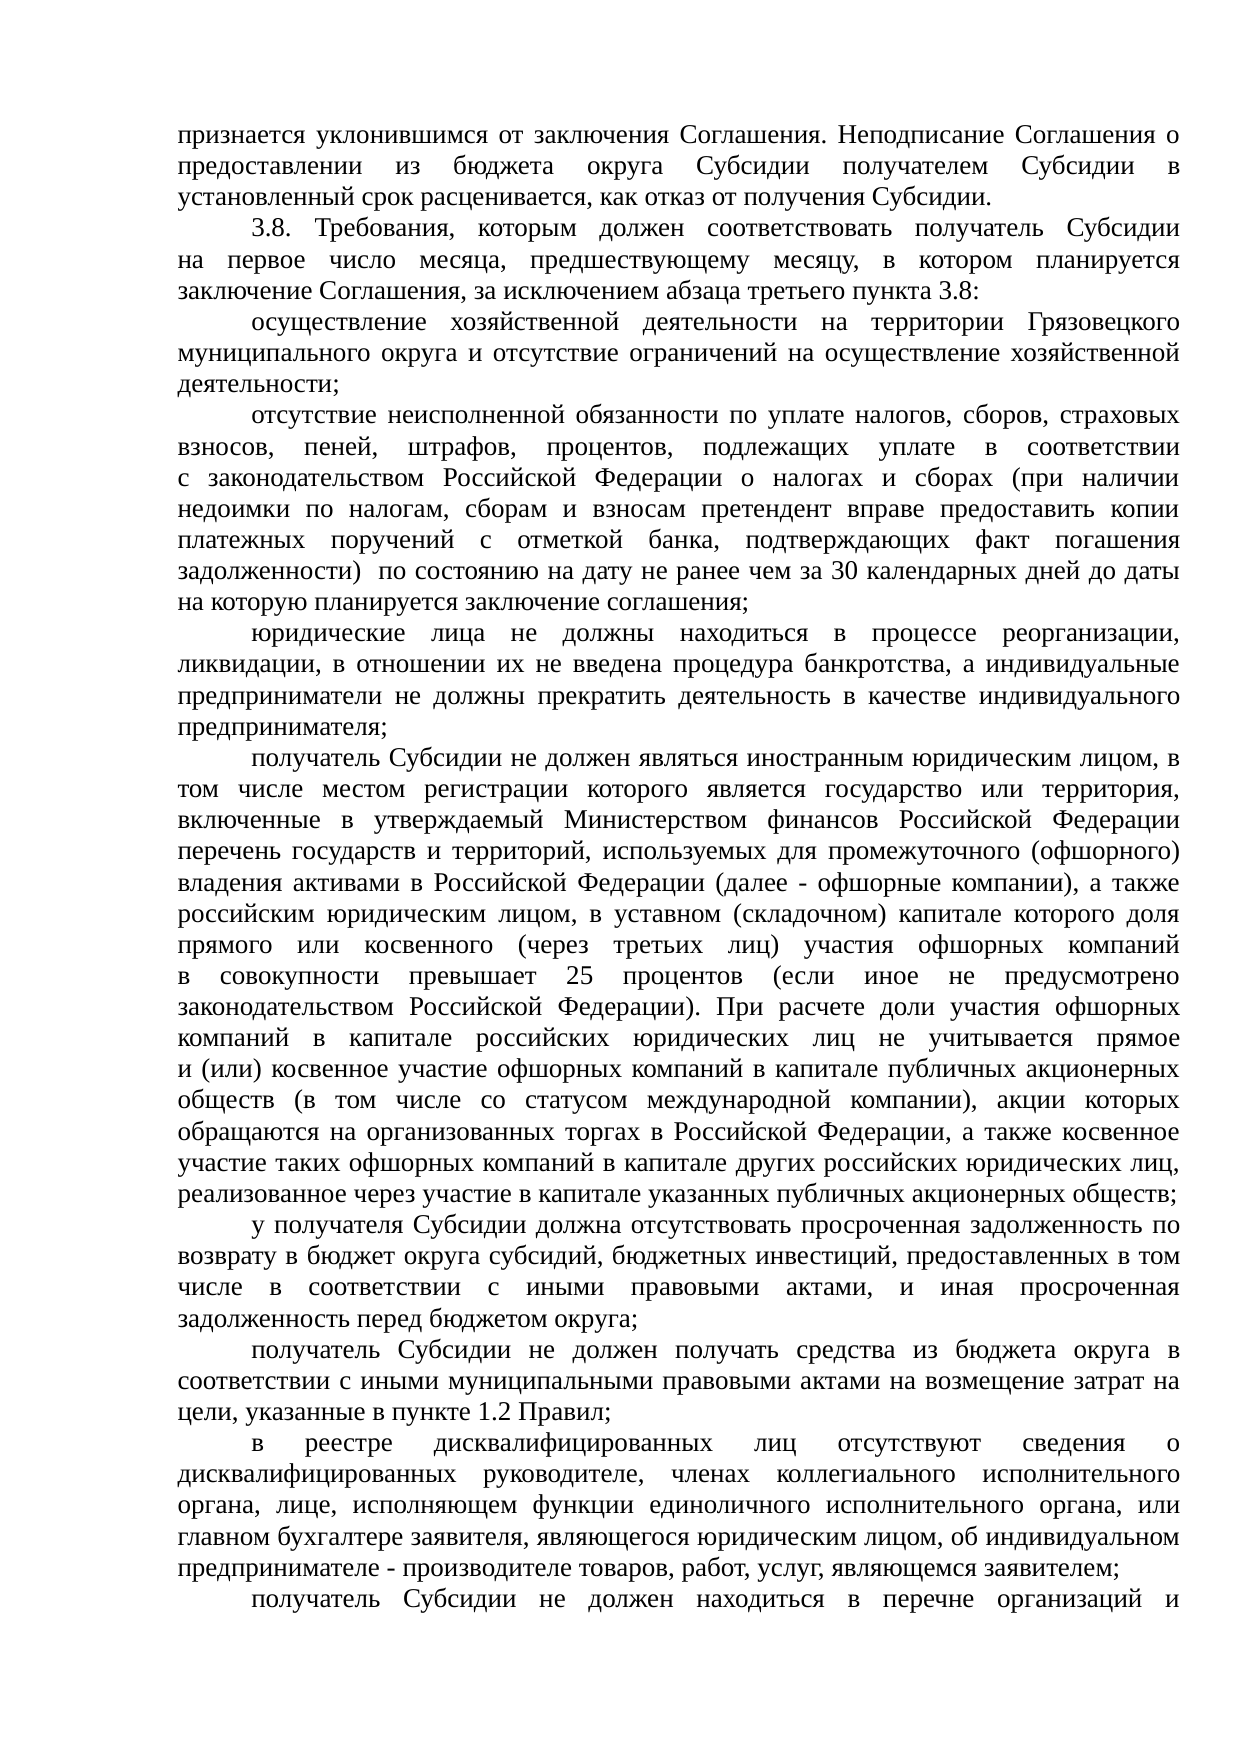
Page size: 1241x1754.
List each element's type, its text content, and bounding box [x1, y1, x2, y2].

text отсутствие неисполненной обязанности по уплате налогов, сборов, страховых взносов, пеней, штрафов, процентов, подлежащих уплате в соответствии с законодательством Российской Федерации о налогах и сборах (при наличии недоимки по налогам, сборам и взносам претендент вправе предоставить копии платежных поручений с отметкой банка, подтверждающих факт погашения задолженности) по состоянию на дату не ранее чем за 30 календарных дней до даты на которую планируется заключение соглашения; [177, 398, 1181, 616]
text получатель Субсидии не должен получать средства из бюджета округа в соответствии с иными муниципальными правовыми актами на возмещение затрат на цели, указанные в пункте 1.2 Правил; [177, 1333, 1181, 1426]
text осуществление хозяйственной деятельности на территории Грязовецкого муниципального округа и отсутствие ограничений на осуществление хозяйственной деятельности; [177, 305, 1181, 398]
text признается уклонившимся от заключения Соглашения. Неподписание Соглашения о предоставлении из бюджета округа Субсидии получателем Субсидии в установленный срок расценивается, как отказ от получения Субсидии. [177, 118, 1181, 212]
text в реестре дисквалифицированных лиц отсутствуют сведения о дисквалифицированных руководителе, членах коллегиального исполнительного органа, лице, исполняющем функции единоличного исполнительного органа, или главном бухгалтере заявителя, являющегося юридическим лицом, об индивидуальном предпринимателе - производителе товаров, работ, услуг, являющемся заявителем; [177, 1426, 1181, 1582]
text юридические лица не должны находиться в процессе реорганизации, ликвидации, в отношении их не введена процедура банкротства, а индивидуальные предприниматели не должны прекратить деятельность в качестве индивидуального предпринимателя; [177, 616, 1181, 741]
text получатель Субсидии не должен являться иностранным юридическим лицом, в том числе местом регистрации которого является государство или территория, включенные в утверждаемый Министерством финансов Российской Федерации перечень государств и территорий, используемых для промежуточного (офшорного) владения активами в Российской Федерации (далее - офшорные компании), а также российским юридическим лицом, в уставном (складочном) капитале которого доля прямого или косвенного (через третьих лиц) участия офшорных компаний в совокупности превышает 25 процентов (если иное не предусмотрено законодательством Российской Федерации). При расчете доли участия офшорных компаний в капитале российских юридических лиц не учитывается прямое и (или) косвенное участие офшорных компаний в капитале публичных акционерных обществ (в том числе со статусом международной компании), акции которых обращаются на организованных торгах в Российской Федерации, а также косвенное участие таких офшорных компаний в капитале других российских юридических лиц, реализованное через участие в капитале указанных публичных акционерных обществ; [177, 741, 1181, 1208]
text у получателя Субсидии должна отсутствовать просроченная задолженность по возврату в бюджет округа субсидий, бюджетных инвестиций, предоставленных в том числе в соответствии с иными правовыми актами, и иная просроченная задолженность перед бюджетом округа; [177, 1208, 1181, 1333]
text 3.8. Требования, которым должен соответствовать получатель Субсидии на первое число месяца, предшествующему месяцу, в котором планируется заключение Соглашения, за исключением абзаца третьего пункта 3.8: [177, 212, 1181, 305]
text получатель Субсидии не должен находиться в перечне организаций и [177, 1582, 1181, 1613]
